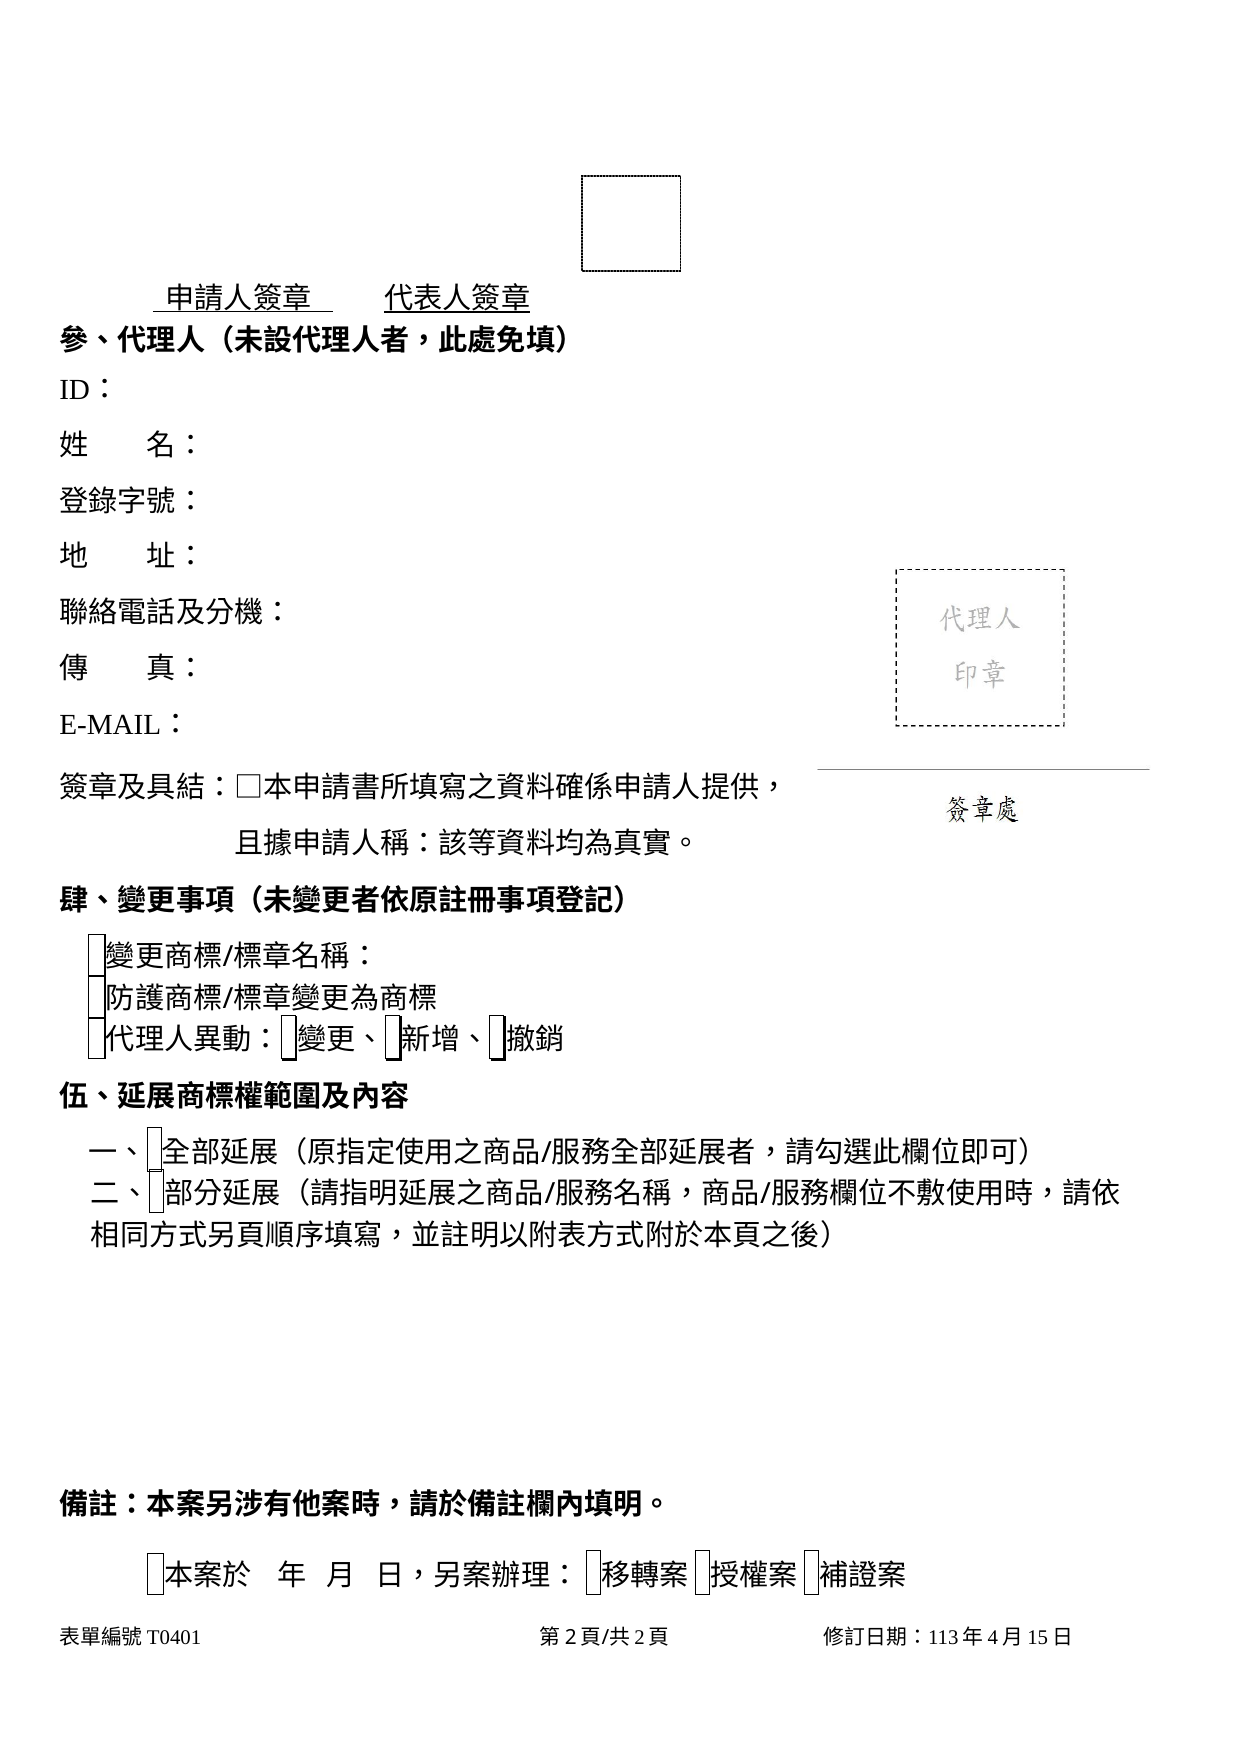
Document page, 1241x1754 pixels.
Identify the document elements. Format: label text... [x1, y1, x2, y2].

text [89, 1019, 104, 1058]
text 變更、 [297, 1016, 385, 1058]
text 申請人簽章 代表人簽章 [59, 276, 1122, 317]
text ID： [59, 366, 1122, 408]
text [490, 1016, 503, 1058]
text 備註：本案另涉有他案時，請於備註欄內填明。 [59, 1466, 1117, 1537]
text 一、 [59, 1129, 147, 1171]
picture [804, 553, 1159, 830]
text 登錄字號： [59, 478, 1122, 519]
text [282, 1016, 295, 1058]
text 參、代理人（未設代理人者，此處免填） [59, 317, 1122, 359]
text 簽章及具結：□本申請書所填寫之資料確係申請人提供， [59, 750, 804, 821]
text [89, 977, 104, 1016]
text 且據申請人稱：該等資料均為真實。 [234, 821, 1122, 862]
text 防護商標/標章變更為商標 [106, 975, 1122, 1016]
text E-MAIL： [59, 701, 804, 743]
text 二、 部分延展（請指明延展之商品/服務名稱，商品/服務欄位不敷使用時，請依相同方式另頁順序填寫，並註明以附表方式附於本頁之後） [91, 1171, 1122, 1254]
text [59, 975, 88, 1016]
text [59, 1016, 88, 1058]
text 肆、變更事項（未變更者依原註冊事項登記） [59, 862, 1122, 933]
text 地 址： [59, 533, 1122, 575]
text 代理人異動： [106, 1016, 281, 1058]
text [386, 1016, 399, 1058]
text 新增、 [402, 1016, 489, 1058]
text 聯絡電話及分機： [59, 589, 804, 631]
text 撤銷 [506, 1016, 1122, 1058]
text 全部延展（原指定使用之商品/服務全部延展者，請勾選此欄位即可） [162, 1129, 1122, 1171]
text 姓 名： [59, 422, 1122, 463]
text 變更商標/標章名稱： [59, 933, 1122, 975]
text 傳 真： [59, 645, 804, 687]
text 伍、延展商標權範圍及內容 [59, 1058, 1122, 1129]
text 本案於 年 月 日，另案辦理： 移轉案 授權案 補證案 [147, 1537, 1117, 1608]
